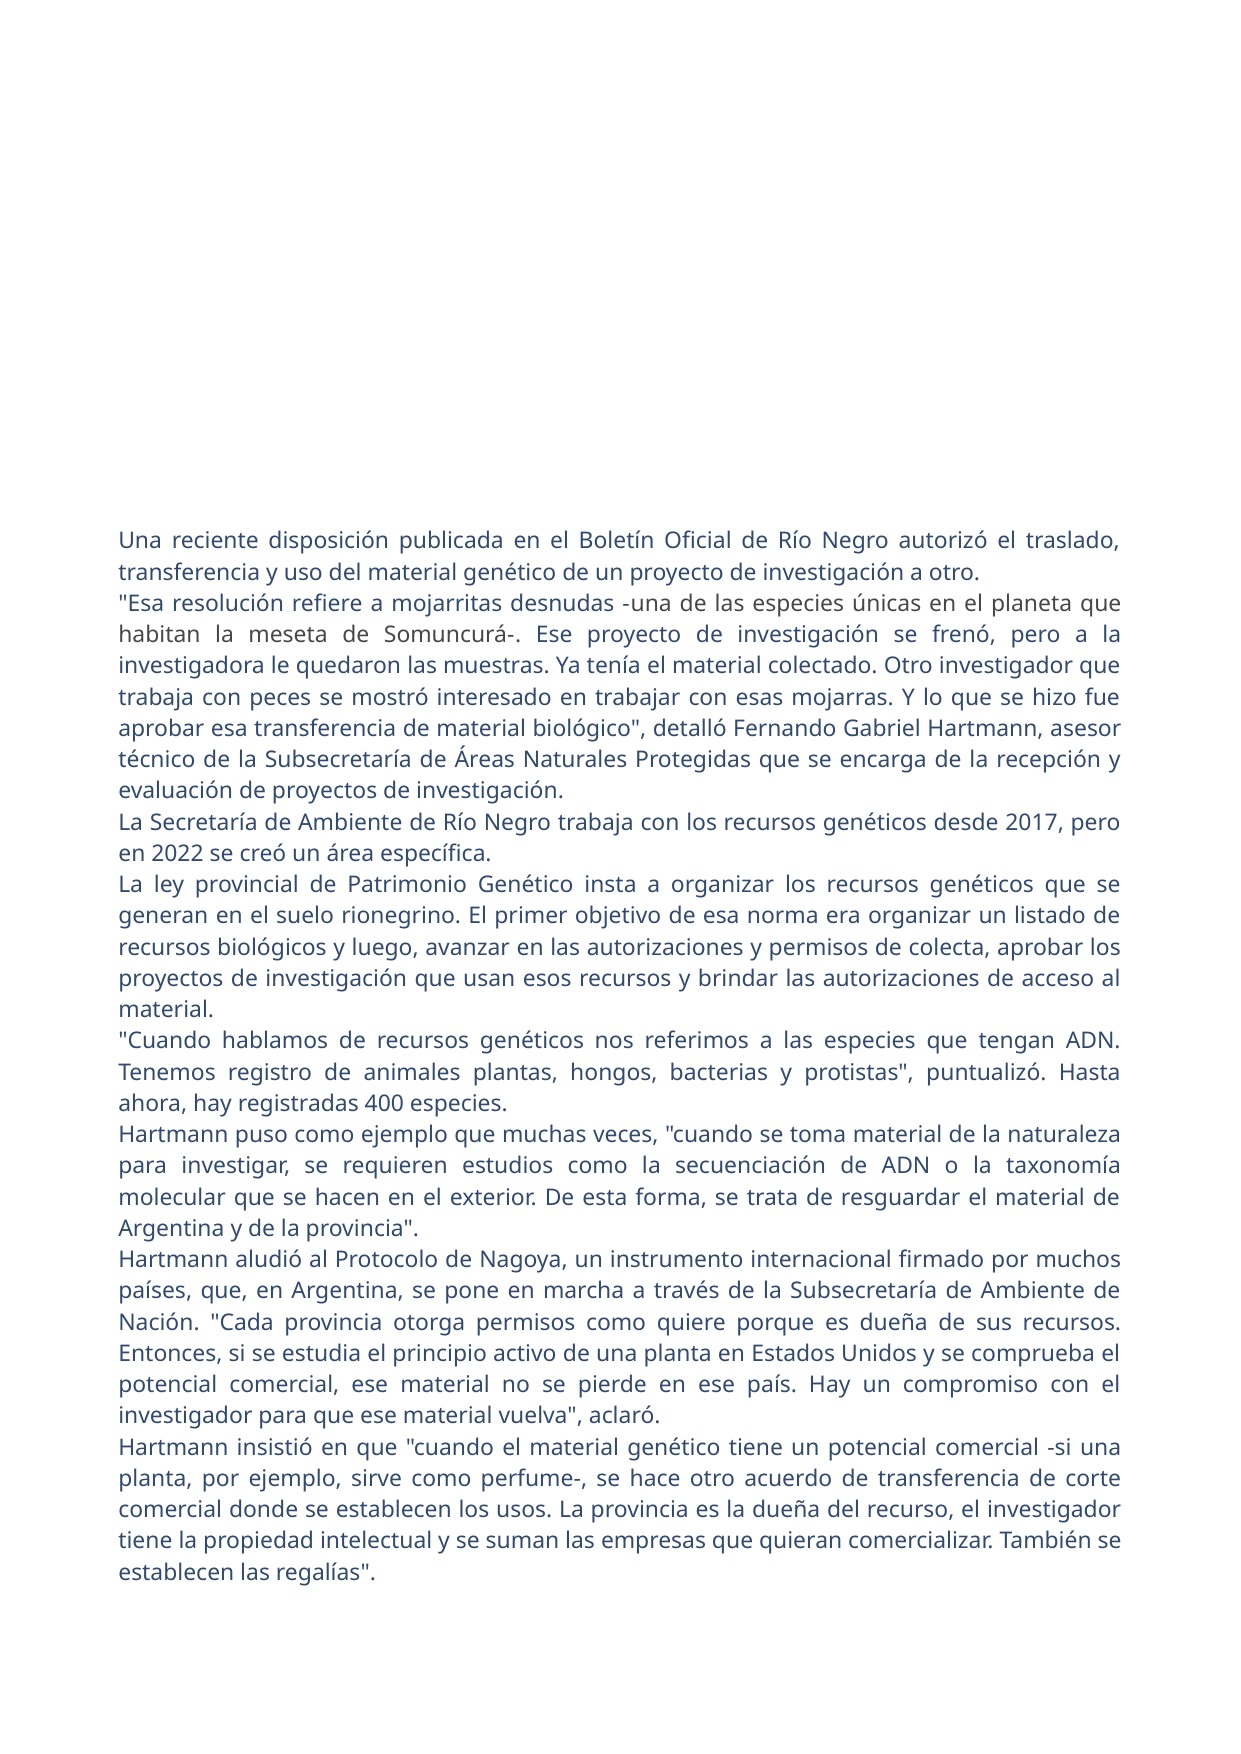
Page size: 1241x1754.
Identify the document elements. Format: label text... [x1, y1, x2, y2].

text "Cuando hablamos de recursos genéticos nos referimos a las especies que tengan ADN. Tenemos registro de animales plantas, hongos, bacterias y protistas", puntualizó. Hasta ahora, hay registradas 400 especies. [118, 1024, 1122, 1118]
text La Secretaría de Ambiente de Río Negro trabaja con los recursos genéticos desde 2017, pero en 2022 se creó un área específica. [118, 806, 1122, 868]
text La ley provincial de Patrimonio Genético insta a organizar los recursos genéticos que se generan en el suelo rionegrino. El primer objetivo de esa norma era organizar un listado de recursos biológicos y luego, avanzar en las autorizaciones y permisos de colecta, aprobar los proyectos de investigación que usan esos recursos y brindar las autorizaciones de acceso al material. [118, 868, 1122, 1024]
text "Esa resolución refiere a mojarritas desnudas -una de las especies únicas en el planeta que habitan la meseta de Somuncurá-. Ese proyecto de investigación se frenó, pero a la investigadora le quedaron las muestras. Ya tenía el material colectado. Otro investigador que trabaja con peces se mostró interesado en trabajar con esas mojarras. Y lo que se hizo fue aprobar esa transferencia de material biológico", detalló Fernando Gabriel Hartmann, asesor técnico de la Subsecretaría de Áreas Naturales Protegidas que se encarga de la recepción y evaluación de proyectos de investigación. [118, 587, 1122, 806]
text Una reciente disposición publicada en el Boletín Oficial de Río Negro autorizó el traslado, transferencia y uso del material genético de un proyecto de investigación a otro. [118, 524, 1122, 587]
text Hartmann aludió al Protocolo de Nagoya, un instrumento internacional firmado por muchos países, que, en Argentina, se pone en marcha a través de la Subsecretaría de Ambiente de Nación. "Cada provincia otorga permisos como quiere porque es dueña de sus recursos. Entonces, si se estudia el principio activo de una planta en Estados Unidos y se comprueba el potencial comercial, ese material no se pierde en ese país. Hay un compromiso con el investigador para que ese material vuelva", aclaró. [118, 1243, 1122, 1431]
text Hartmann puso como ejemplo que muchas veces, "cuando se toma material de la naturaleza para investigar, se requieren estudios como la secuenciación de ADN o la taxonomía molecular que se hacen en el exterior. De esta forma, se trata de resguardar el material de Argentina y de la provincia". [118, 1118, 1122, 1243]
text Hartmann insistió en que "cuando el material genético tiene un potencial comercial -si una planta, por ejemplo, sirve como perfume-, se hace otro acuerdo de transferencia de corte comercial donde se establecen los usos. La provincia es la dueña del recurso, el investigador tiene la propiedad intelectual y se suman las empresas que quieran comercializar. También se establecen las regalías". [118, 1431, 1122, 1587]
